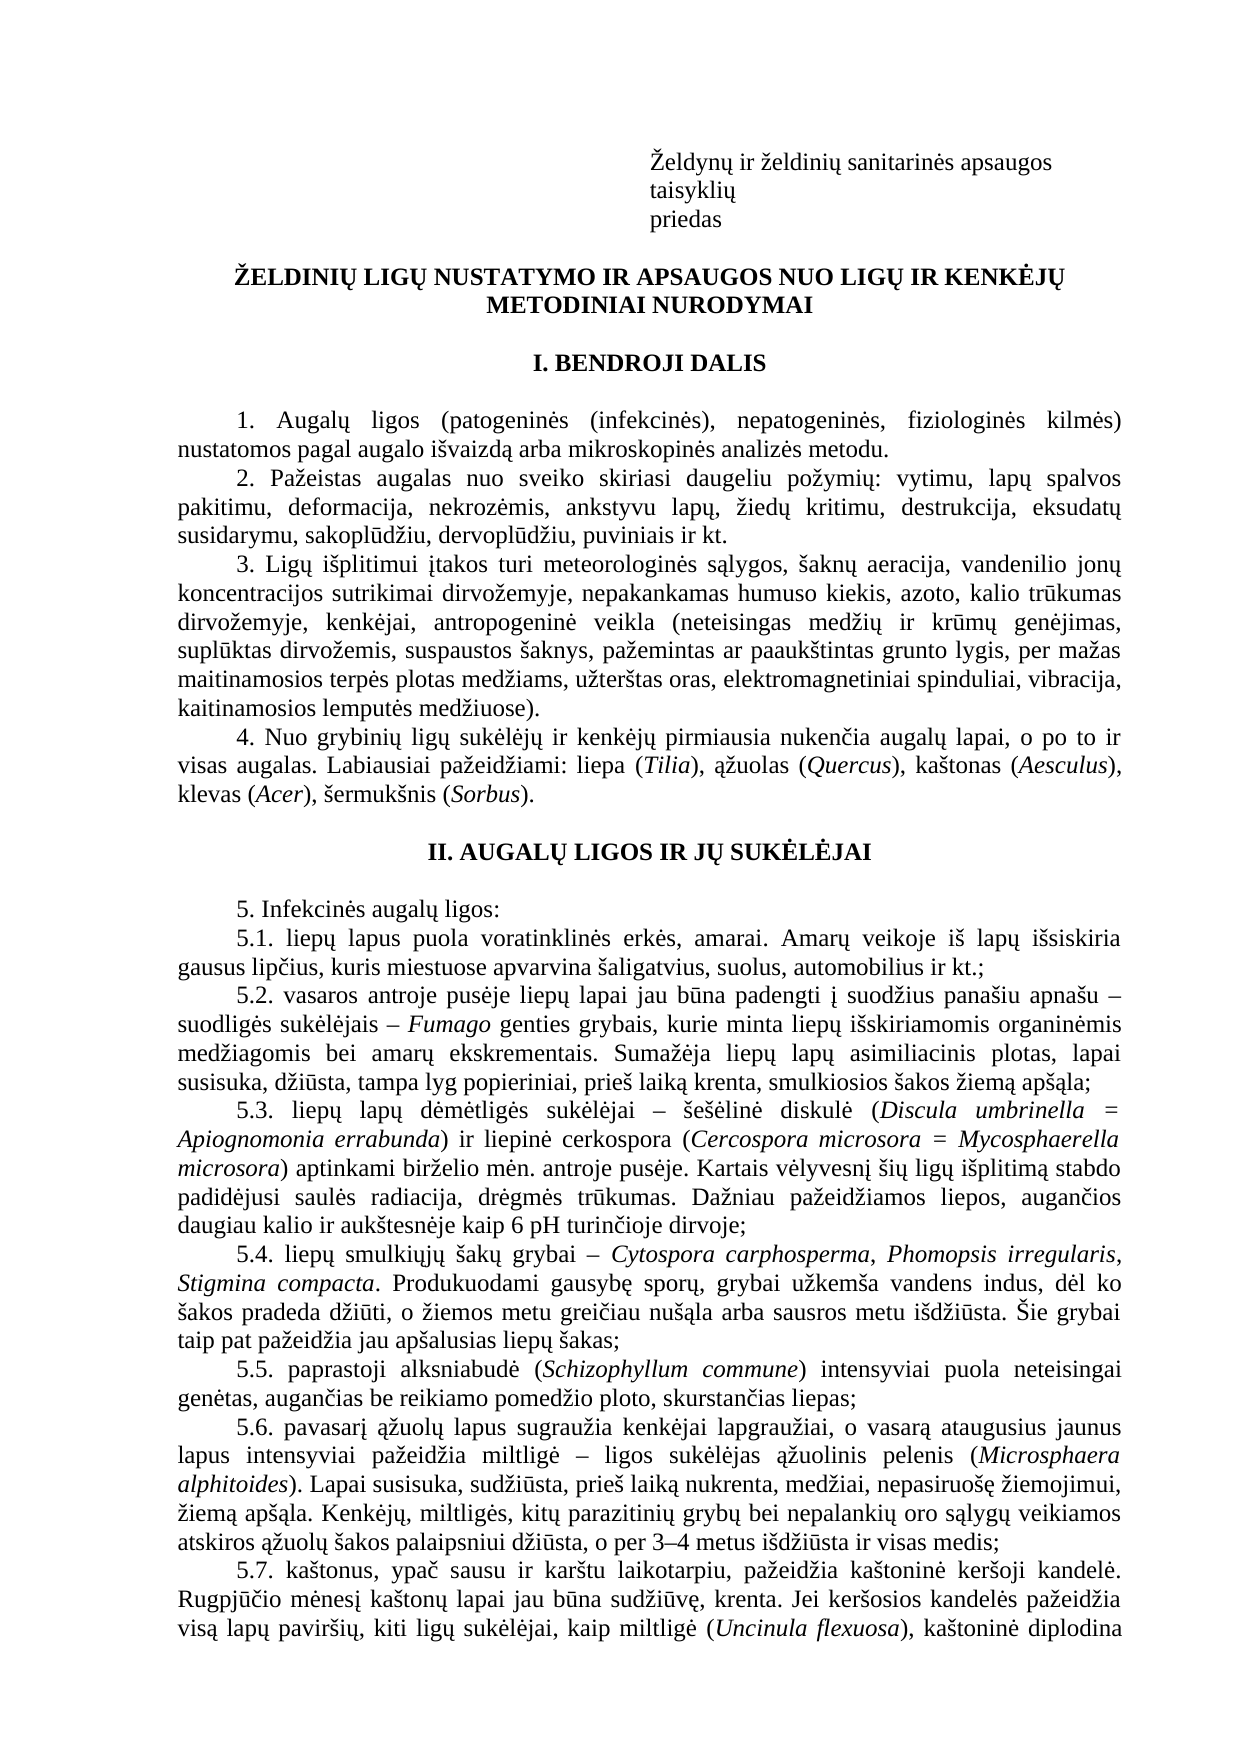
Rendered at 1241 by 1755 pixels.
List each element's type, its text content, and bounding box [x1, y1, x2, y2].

text priedas [649, 204, 1122, 233]
text Želdynų ir želdinių sanitarinės apsaugos taisyklių [649, 147, 1122, 204]
text 5.5. paprastoji alksniabudė (Schizophyllum commune) intensyviai puola neteisingai genėtas, augančias be reikiamo pomedžio ploto, skurstančias liepas; [177, 1354, 1122, 1412]
text 5.1. liepų lapus puola voratinklinės erkės, amarai. Amarų veikoje iš lapų išsiskiria gausus lipčius, kuris miestuose apvarvina šaligatvius, suolus, automobilius ir kt.; [177, 923, 1122, 981]
text 5.3. liepų lapų dėmėtligės sukėlėjai – šešėlinė diskulė (Discula umbrinella = Apiognomonia errabunda) ir liepinė cerkospora (Cercospora microsora = Mycosphaerella microsora) aptinkami birželio mėn. antroje pusėje. Kartais vėlyvesnį šių ligų išplitimą stabdo padidėjusi saulės radiacija, drėgmės trūkumas. Dažniau pažeidžiamos liepos, augančios daugiau kalio ir aukštesnėje kaip 6 pH turinčioje dirvoje; [177, 1096, 1122, 1239]
text 5.2. vasaros antroje pusėje liepų lapai jau būna padengti į suodžius panašiu apnašu – suodligės sukėlėjais – Fumago genties grybais, kurie minta liepų išskiriamomis organinėmis medžiagomis bei amarų ekskrementais. Sumažėja liepų lapų asimiliacinis plotas, lapai susisuka, džiūsta, tampa lyg popieriniai, prieš laiką krenta, smulkiosios šakos žiemą apšąla; [177, 981, 1122, 1096]
text 3. Ligų išplitimui įtakos turi meteorologinės sąlygos, šaknų aeracija, vandenilio jonų koncentracijos sutrikimai dirvožemyje, nepakankamas humuso kiekis, azoto, kalio trūkumas dirvožemyje, kenkėjai, antropogeninė veikla (neteisingas medžių ir krūmų genėjimas, suplūktas dirvožemis, suspaustos šaknys, pažemintas ar paaukštintas grunto lygis, per mažas maitinamosios terpės plotas medžiams, užterštas oras, elektromagnetiniai spinduliai, vibracija, kaitinamosios lemputės medžiuose). [177, 549, 1122, 722]
text 2. Pažeistas augalas nuo sveiko skiriasi daugeliu požymių: vytimu, lapų spalvos pakitimu, deformacija, nekrozėmis, ankstyvu lapų, žiedų kritimu, destrukcija, eksudatų susidarymu, sakoplūdžiu, dervoplūdžiu, puviniais ir kt. [177, 463, 1122, 549]
text 5.4. liepų smulkiųjų šakų grybai – Cytospora carphosperma, Phomopsis irregularis, Stigmina compacta. Produkuodami gausybę sporų, grybai užkemša vandens indus, dėl ko šakos pradeda džiūti, o žiemos metu greičiau nušąla arba sausros metu išdžiūsta. Šie grybai taip pat pažeidžia jau apšalusias liepų šakas; [177, 1239, 1122, 1354]
text 5. Infekcinės augalų ligos: [177, 894, 1122, 923]
text 5.6. pavasarį ąžuolų lapus sugraužia kenkėjai lapgraužiai, o vasarą ataugusius jaunus lapus intensyviai pažeidžia miltligė – ligos sukėlėjas ąžuolinis pelenis (Microsphaera alphitoides). Lapai susisuka, sudžiūsta, prieš laiką nukrenta, medžiai, nepasiruošę žiemojimui, žiemą apšąla. Kenkėjų, miltligės, kitų parazitinių grybų bei nepalankių oro sąlygų veikiamos atskiros ąžuolų šakos palaipsniui džiūsta, o per 3–4 metus išdžiūsta ir visas medis; [177, 1412, 1122, 1556]
text II. AUGALŲ LIGOS IR JŲ SUKĖLĖJAI [177, 837, 1122, 866]
text ŽELDINIŲ LIGŲ NUSTATYMO IR APSAUGOS NUO LIGŲ IR KENKĖJŲ METODINIAI NURODYMAI [177, 262, 1122, 319]
text 1. Augalų ligos (patogeninės (infekcinės), nepatogeninės, fiziologinės kilmės) nustatomos pagal augalo išvaizdą arba mikroskopinės analizės metodu. [177, 406, 1122, 463]
text I. BENDROJI DALIS [177, 348, 1122, 377]
text 5.7. kaštonus, ypač sausu ir karštu laikotarpiu, pažeidžia kaštoninė keršoji kandelė. Rugpjūčio mėnesį kaštonų lapai jau būna sudžiūvę, krenta. Jei keršosios kandelės pažeidžia visą lapų paviršių, kiti ligų sukėlėjai, kaip miltligė (Uncinula flexuosa), kaštoninė diplodina [177, 1556, 1122, 1642]
text 4. Nuo grybinių ligų sukėlėjų ir kenkėjų pirmiausia nukenčia augalų lapai, o po to ir visas augalas. Labiausiai pažeidžiami: liepa (Tilia), ąžuolas (Quercus), kaštonas (Aesculus), klevas (Acer), šermukšnis (Sorbus). [177, 722, 1122, 808]
